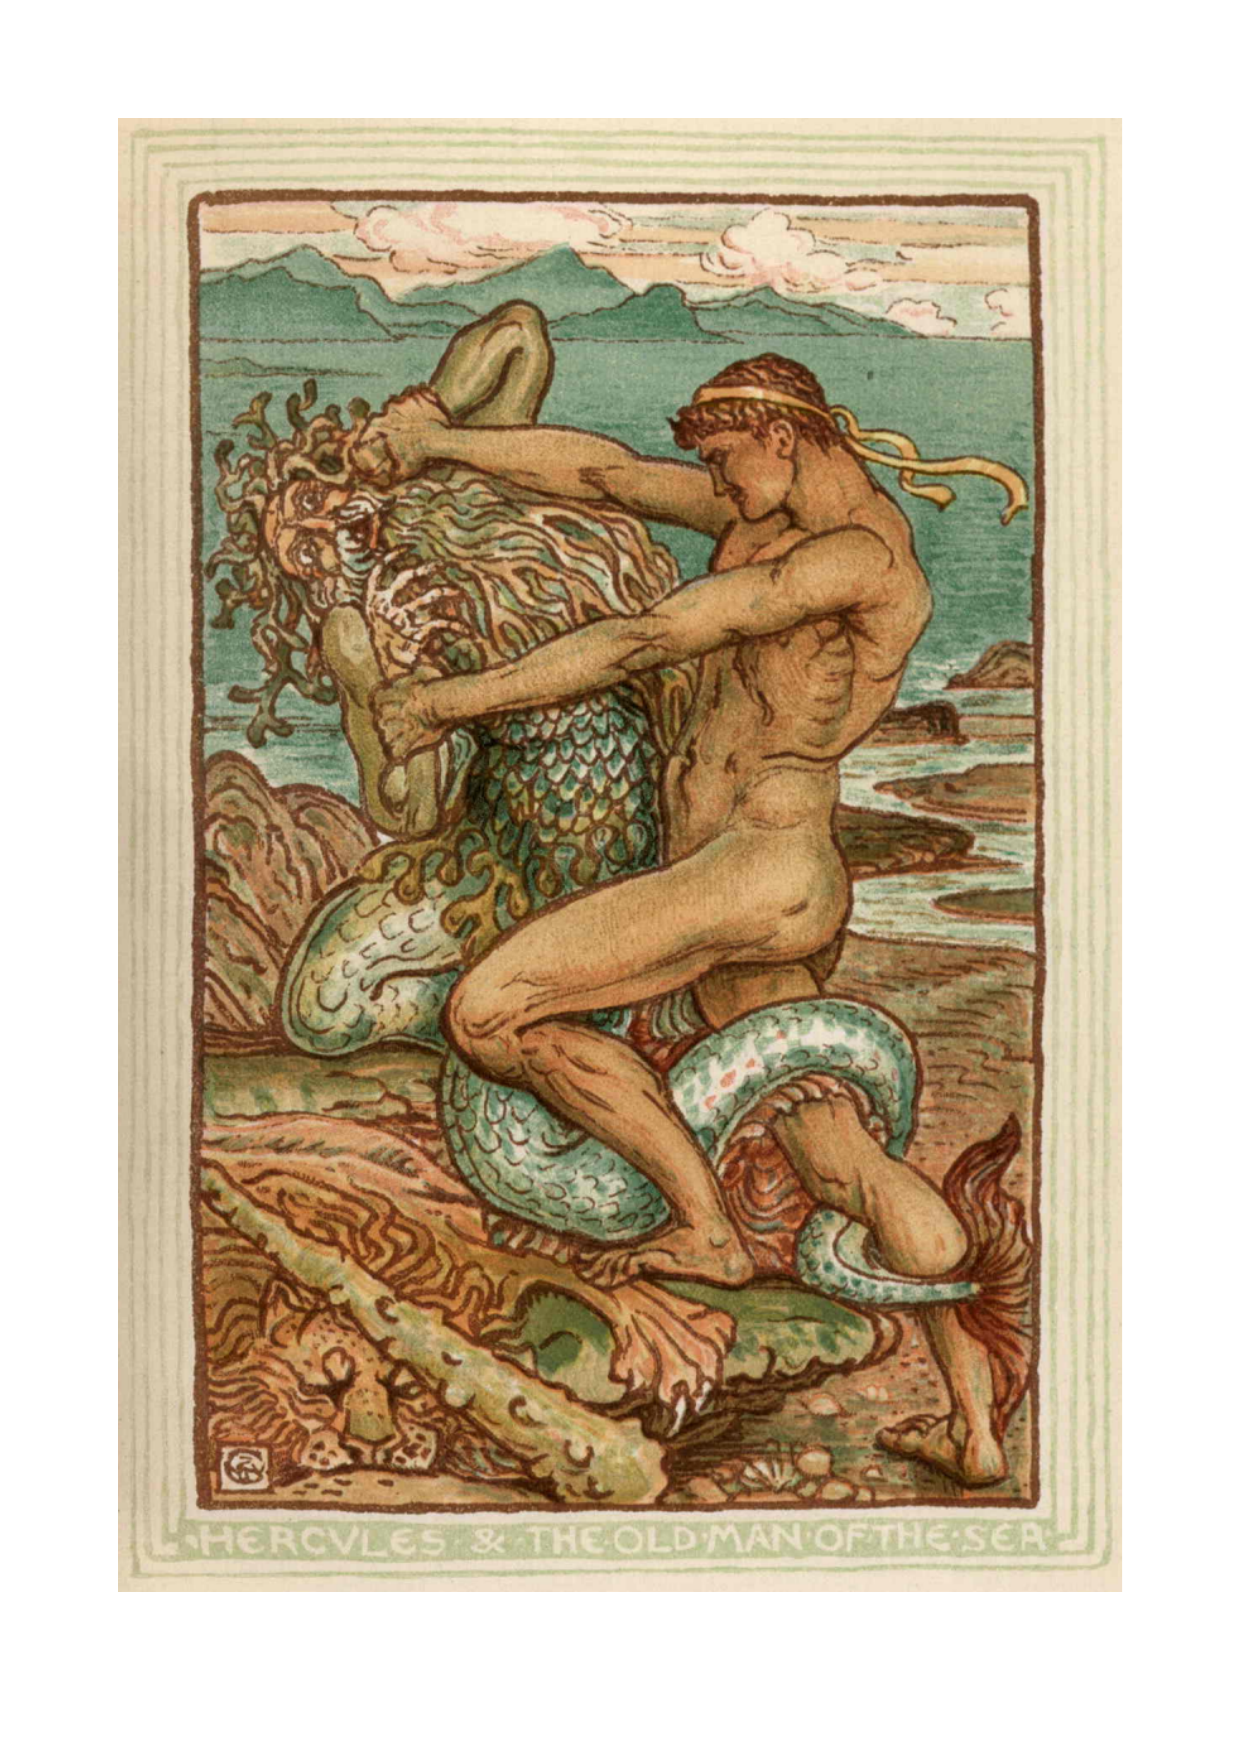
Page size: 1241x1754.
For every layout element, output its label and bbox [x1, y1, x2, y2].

picture [118, 118, 1123, 1592]
